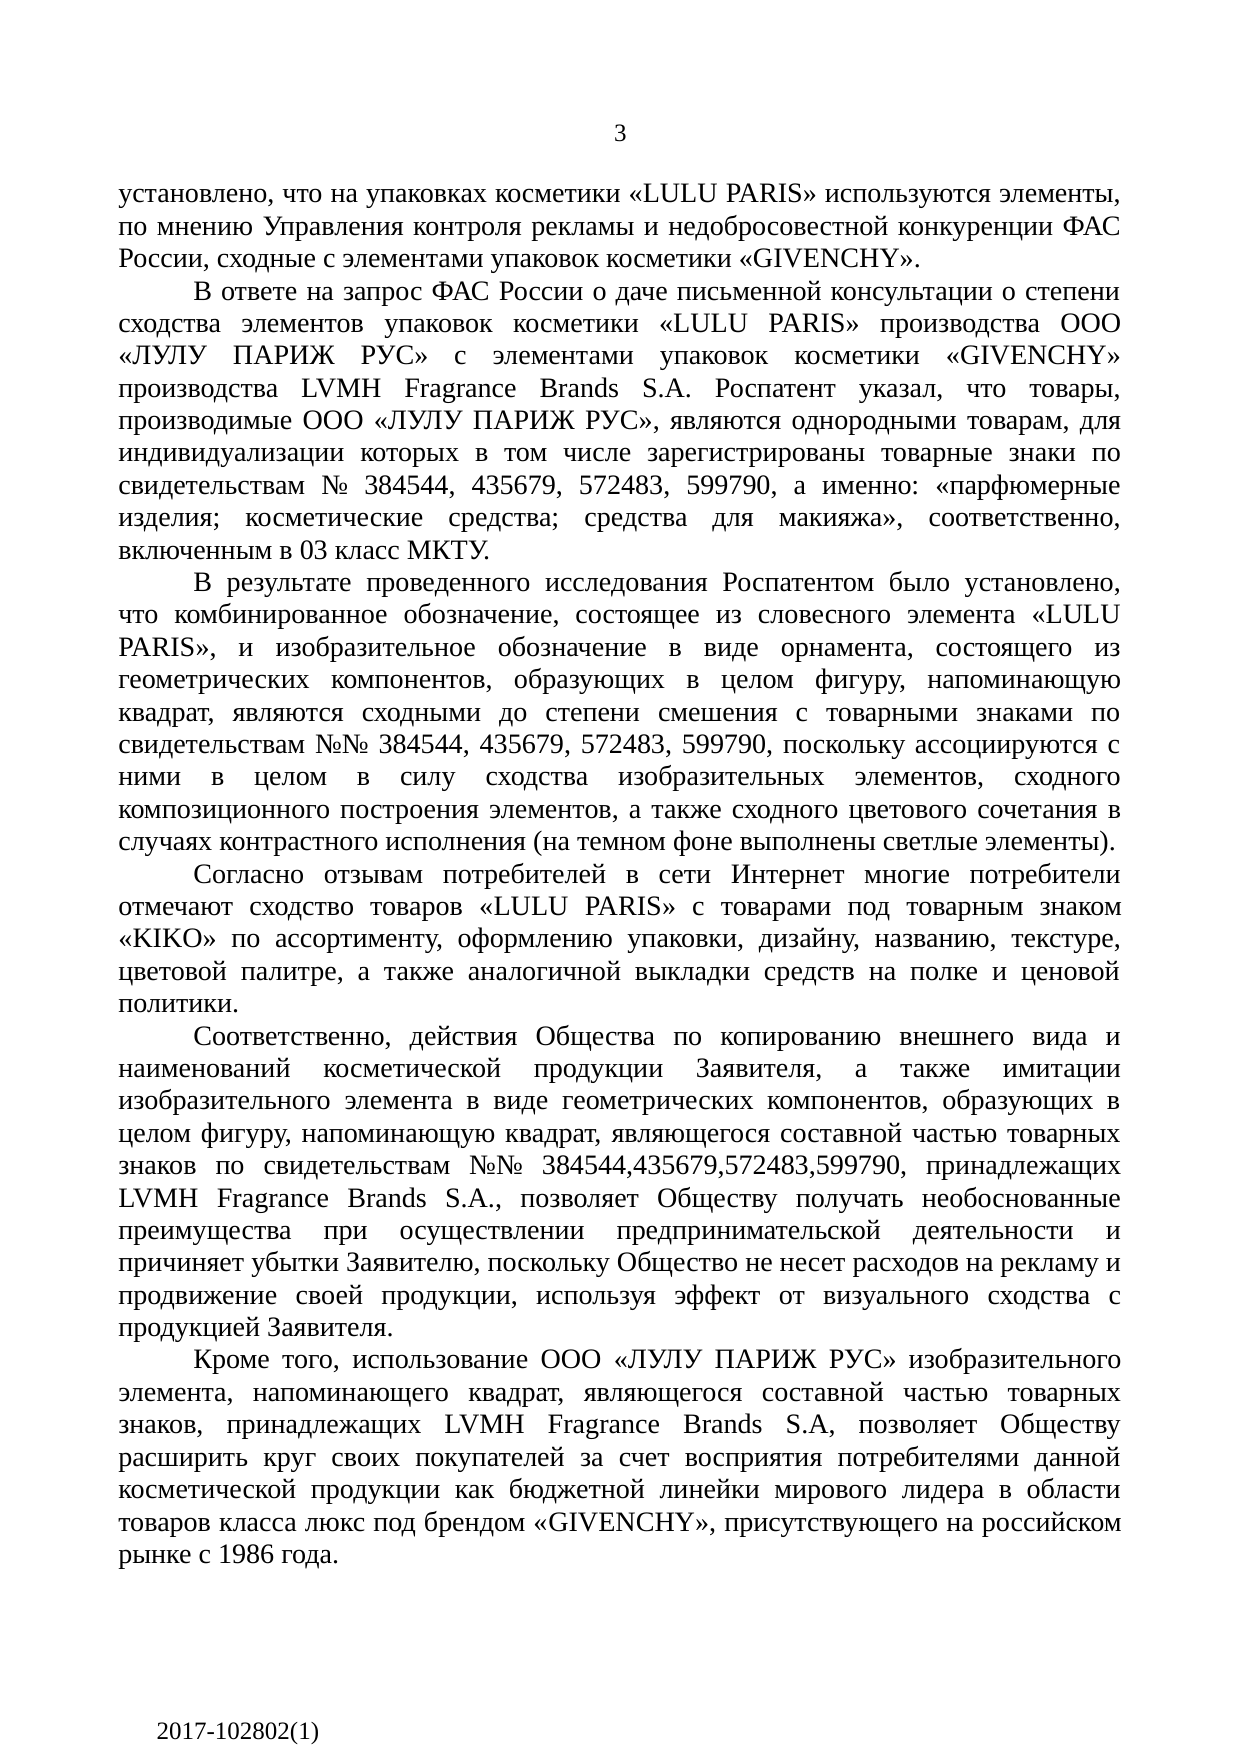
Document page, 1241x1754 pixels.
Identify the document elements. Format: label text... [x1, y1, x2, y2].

text В результате проведенного исследования Роспатентом было установлено, что комбинированное обозначение, состоящее из словесного элемента «LULU PARIS», и изобразительное обозначение в виде орнамента, состоящего из геометрических компонентов, образующих в целом фигуру, напоминающую квадрат, являются сходными до степени смешения с товарными знаками по свидетельствам №№ 384544, 435679, 572483, 599790, поскольку ассоциируются с ними в целом в силу сходства изобразительных элементов, сходного композиционного построения элементов, а также сходного цветового сочетания в случаях контрастного исполнения (на темном фоне выполнены светлые элементы). [118, 565, 1122, 857]
text Соответственно, действия Общества по копированию внешнего вида и наименований косметической продукции Заявителя, а также имитации изобразительного элемента в виде геометрических компонентов, образующих в целом фигуру, напоминающую квадрат, являющегося составной частью товарных знаков по свидетельствам №№ 384544,435679,572483,599790, принадлежащих LVMH Fragrance Brands S.A., позволяет Обществу получать необоснованные преимущества при осуществлении предпринимательской деятельности и причиняет убытки Заявителю, поскольку Общество не несет расходов на рекламу и продвижение своей продукции, используя эффект от визуального сходства с продукцией Заявителя. [118, 1019, 1122, 1343]
text Кроме того, использование ООО «ЛУЛУ ПАРИЖ РУС» изобразительного элемента, напоминающего квадрат, являющегося составной частью товарных знаков, принадлежащих LVMH Fragrance Brands S.A, позволяет Обществу расширить круг своих покупателей за счет восприятия потребителями данной косметической продукции как бюджетной линейки мирового лидера в области товаров класса люкс под брендом «GIVENCHY», присутствующего на российском рынке с 1986 года. [118, 1343, 1122, 1569]
text В ответе на запрос ФАС России о даче письменной консультации о степени сходства элементов упаковок косметики «LULU PARIS» производства ООО «ЛУЛУ ПАРИЖ РУС» с элементами упаковок косметики «GIVENCHY» производства LVMH Fragrance Brands S.A. Роспатент указал, что товары, производимые ООО «ЛУЛУ ПАРИЖ РУС», являются однородными товарам, для индивидуализации которых в том числе зарегистрированы товарные знаки по свидетельствам № 384544, 435679, 572483, 599790, а именно: «парфюмерные изделия; косметические средства; средства для макияжа», соответственно, включенным в 03 класс МКТУ. [118, 273, 1122, 565]
text Согласно отзывам потребителей в сети Интернет многие потребители отмечают сходство товаров «LULU PARIS» с товарами под товарным знаком «KIKO» по ассортименту, оформлению упаковки, дизайну, названию, текстуре, цветовой палитре, а также аналогичной выкладки средств на полке и ценовой политики. [118, 857, 1122, 1019]
text установлено, что на упаковках косметики «LULU PARIS» используются элементы, по мнению Управления контроля рекламы и недобросовестной конкуренции ФАС России, сходные с элементами упаковок косметики «GIVENCHY». [118, 176, 1122, 273]
